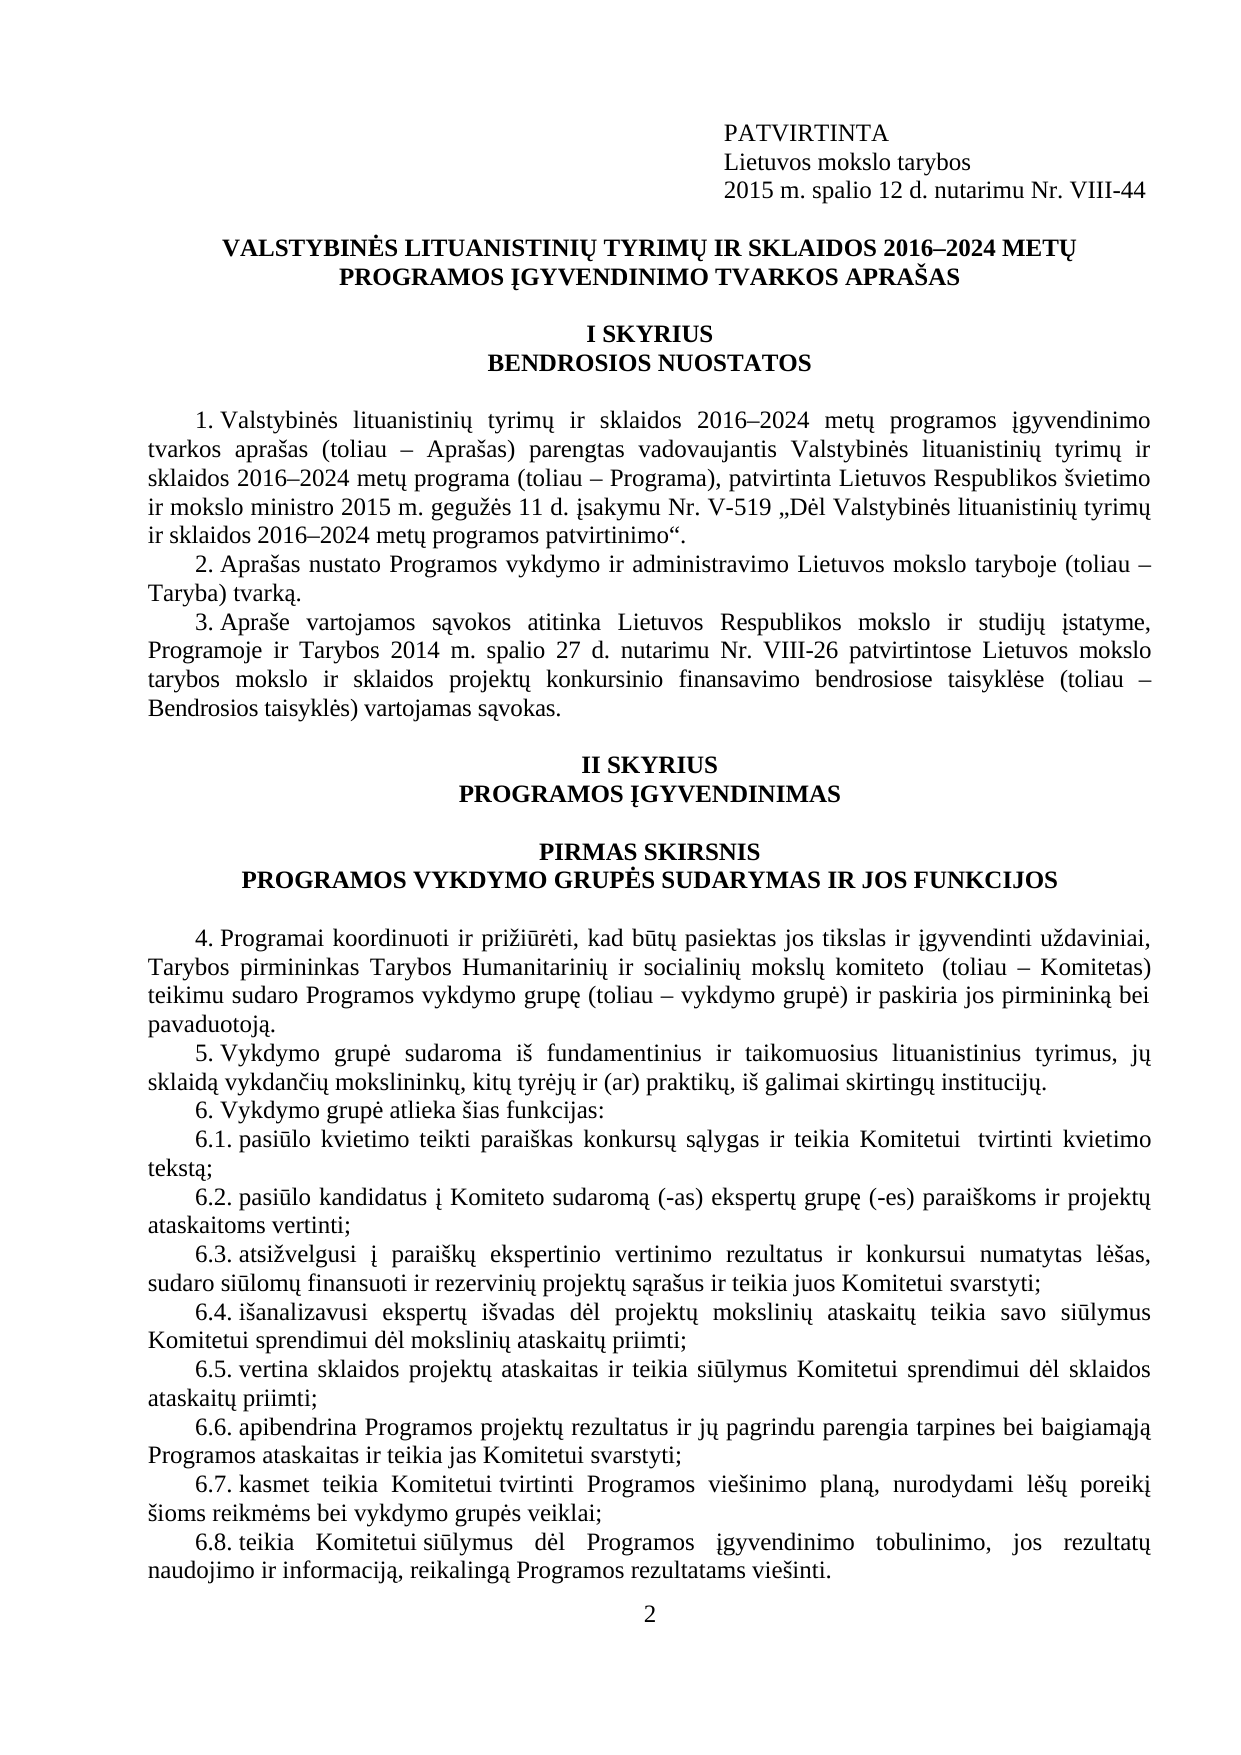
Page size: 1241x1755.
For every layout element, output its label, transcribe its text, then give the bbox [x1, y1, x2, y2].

text 1. Valstybinės lituanistinių tyrimų ir sklaidos 2016–2024 metų programos įgyvendinimo tvarkos aprašas (toliau – Aprašas) parengtas vadovaujantis Valstybinės lituanistinių tyrimų ir sklaidos 2016–2024 metų programa (toliau – Programa), patvirtinta Lietuvos Respublikos švietimo ir mokslo ministro 2015 m. gegužės 11 d. įsakymu Nr. V-519 „Dėl Valstybinės lituanistinių tyrimų ir sklaidos 2016–2024 metų programos patvirtinimo“. [148, 406, 1152, 549]
text 6.3. atsižvelgusi į paraiškų ekspertinio vertinimo rezultatus ir konkursui numatytas lėšas, sudaro siūlomų finansuoti ir rezervinių projektų sąrašus ir teikia juos Komitetui svarstyti; [148, 1239, 1152, 1297]
text 2015 m. spalio 12 d. nutarimu Nr. VIII-44 [724, 176, 1152, 204]
text 6.1. pasiūlo kvietimo teikti paraiškas konkursų sąlygas ir teikia Komitetui tvirtinti kvietimo tekstą; [148, 1124, 1152, 1182]
text pirmas skirsnis [148, 837, 1152, 866]
text 6.5. vertina sklaidos projektų ataskaitas ir teikia siūlymus Komitetui sprendimui dėl sklaidos ataskaitų priimti; [148, 1354, 1152, 1412]
text PATVIRTINTA [724, 118, 1152, 147]
text VALSTYBINĖS LITUANISTINIŲ TYRIMŲ IR SKLAIDOS 2016–2024 METŲ PROGRAMOS ĮGYVENDINIMO TVARKOS APRAŠAS [148, 233, 1152, 291]
text I SKYRIUS [148, 319, 1152, 348]
text 2. Aprašas nustato Programos vykdymo ir administravimo Lietuvos mokslo taryboje (toliau – Taryba) tvarką. [148, 549, 1152, 607]
text Lietuvos mokslo tarybos [724, 147, 1152, 176]
text 6.7. kasmet teikia Komitetui tvirtinti Programos viešinimo planą, nurodydami lėšų poreikį šioms reikmėms bei vykdymo grupės veiklai; [148, 1469, 1152, 1527]
text BENDROSIOS NUOSTATOS [148, 348, 1152, 377]
text 3. Apraše vartojamos sąvokos atitinka Lietuvos Respublikos mokslo ir studijų įstatyme, Programoje ir Tarybos 2014 m. spalio 27 d. nutarimu Nr. VIII-26 patvirtintose Lietuvos mokslo tarybos mokslo ir sklaidos projektų konkursinio finansavimo bendrosiose taisyklėse (toliau – Bendrosios taisyklės) vartojamas sąvokas. [148, 607, 1152, 722]
text 6.8. teikia Komitetui siūlymus dėl Programos įgyvendinimo tobulinimo, jos rezultatų naudojimo ir informaciją, reikalingą Programos rezultatams viešinti. [148, 1527, 1152, 1584]
text 6.4. išanalizavusi ekspertų išvadas dėl projektų mokslinių ataskaitų teikia savo siūlymus Komitetui sprendimui dėl mokslinių ataskaitų priimti; [148, 1297, 1152, 1354]
text 5. Vykdymo grupė sudaroma iš fundamentinius ir taikomuosius lituanistinius tyrimus, jų sklaidą vykdančių mokslininkų, kitų tyrėjų ir (ar) praktikų, iš galimai skirtingų institucijų. [148, 1038, 1152, 1096]
text 6.2. pasiūlo kandidatus į Komiteto sudaromą (-as) ekspertų grupę (-es) paraiškoms ir projektų ataskaitoms vertinti; [148, 1182, 1152, 1239]
text II SKYRIUS [148, 751, 1152, 779]
text 6. Vykdymo grupė atlieka šias funkcijas: [148, 1096, 1152, 1124]
text PROGRAMOS ĮGYVENDINIMAS [148, 779, 1152, 808]
text 4. Programai koordinuoti ir prižiūrėti, kad būtų pasiektas jos tikslas ir įgyvendinti uždaviniai, Tarybos pirmininkas Tarybos Humanitarinių ir socialinių mokslų komiteto (toliau – Komitetas) teikimu sudaro Programos vykdymo grupę (toliau – vykdymo grupė) ir paskiria jos pirmininką bei pavaduotoją. [148, 923, 1152, 1038]
text 6.6. apibendrina Programos projektų rezultatus ir jų pagrindu parengia tarpines bei baigiamąją Programos ataskaitas ir teikia jas Komitetui svarstyti; [148, 1412, 1152, 1469]
text programos vykdymo grupės sudarymas IR JOS FUNKCIJOS [148, 866, 1152, 894]
